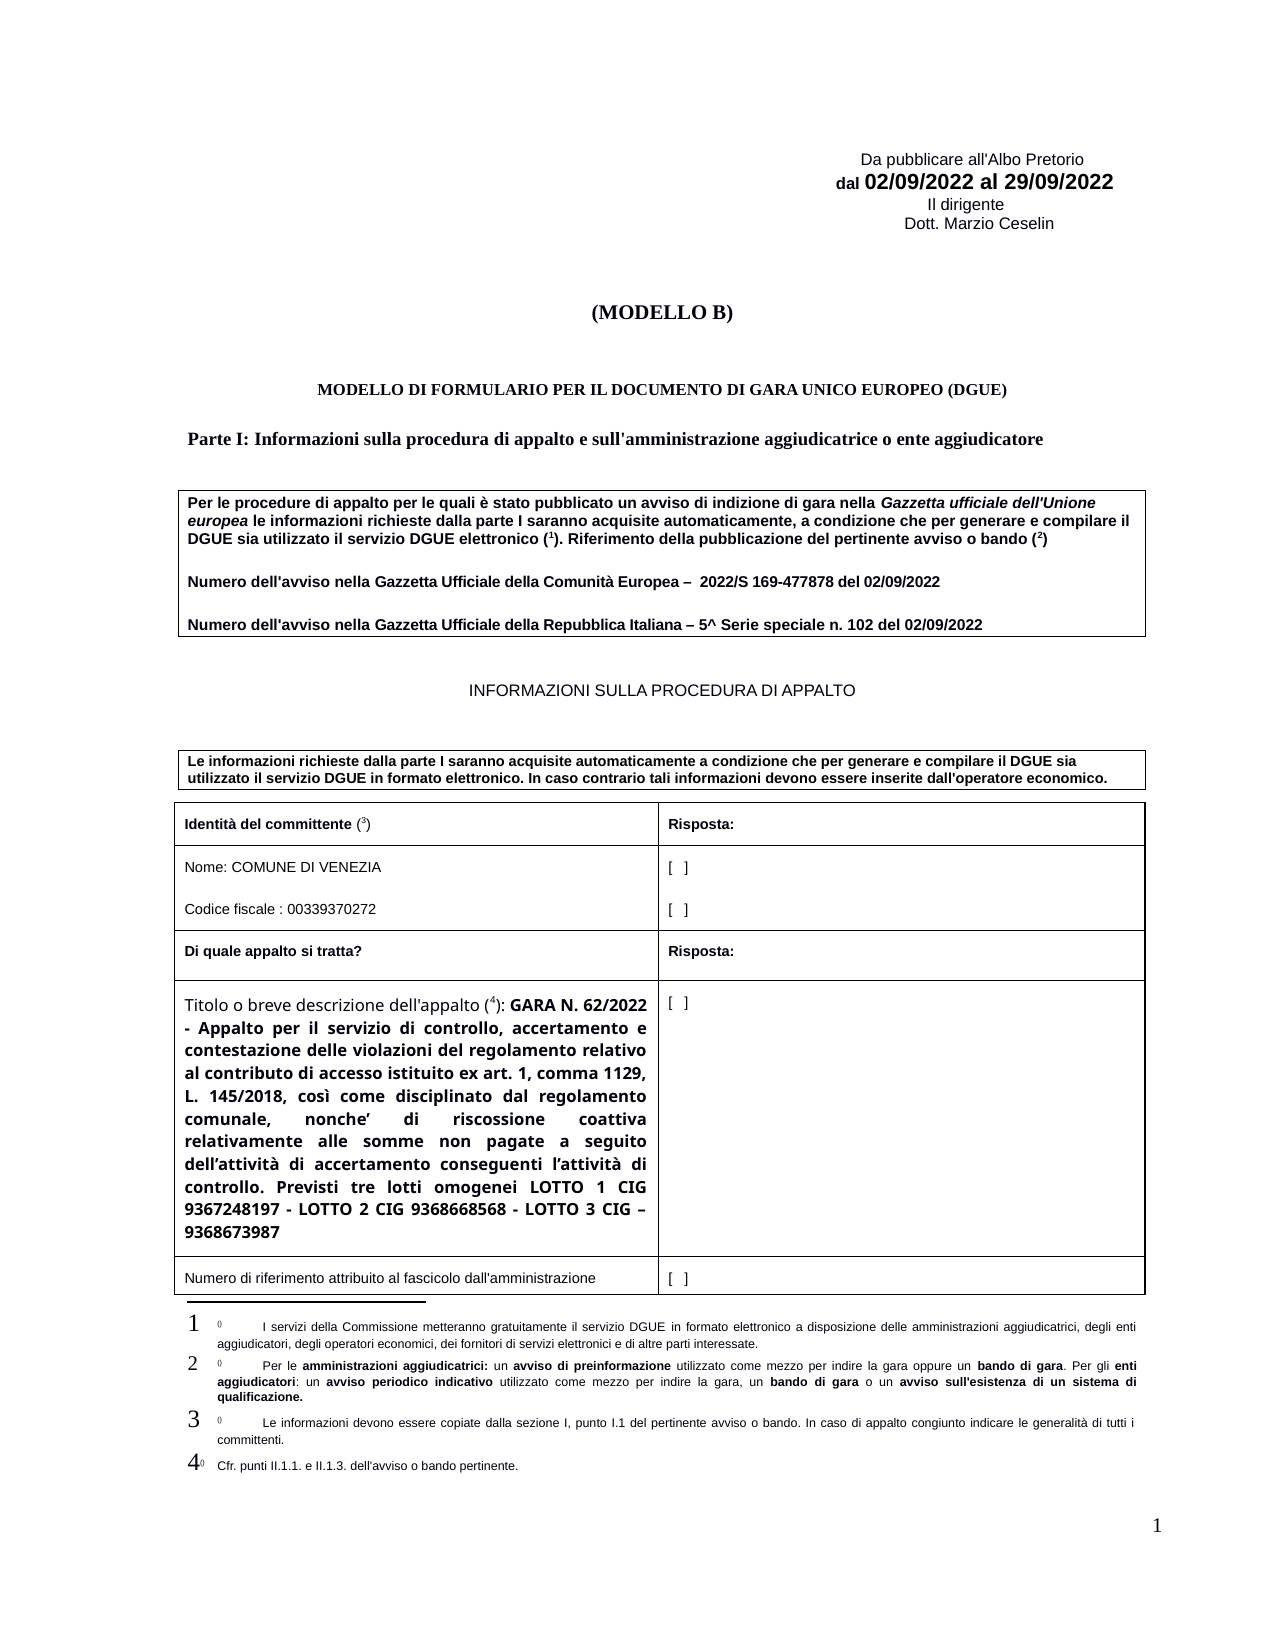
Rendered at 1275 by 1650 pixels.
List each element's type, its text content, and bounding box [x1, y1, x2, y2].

table_header Identità del committente () [175, 803, 658, 845]
table_cell Di quale appalto si tratta? [175, 931, 658, 980]
table_cell Risposta: [659, 931, 1144, 980]
table_cell [ ] [659, 1257, 1144, 1294]
table_cell [ ] [ ] [659, 846, 1144, 929]
table_cell [ ] [659, 981, 1144, 1256]
text Le informazioni richieste dalla parte I saranno acquisite automaticamente a condizione che per generare e compilare il DGUE sia utilizzato il servizio DGUE in formato elettronico. In caso contrario tali informazioni devono essere inserite dall'operatore economico. [179, 751, 1145, 789]
text () I servizi della Commissione metteranno gratuitamente il servizio DGUE in formato elettronico a disposizione delle amministrazioni aggiudicatrici, degli enti aggiudicatori, degli operatori economici, dei fornitori di servizi elettronici e di altre parti interessate. [187, 1308, 1137, 1351]
text Numero dell'avviso nella Gazzetta Ufficiale della Comunità Europea – 2022/S 169-477878 del 02/09/2022 [179, 569, 1145, 590]
table_cell Numero di riferimento attribuito al fascicolo dall'amministrazione [175, 1257, 658, 1294]
text () Per le amministrazioni aggiudicatrici: un avviso di preinformazione utilizzato come mezzo per indire la gara oppure un bando di gara. Per gli enti aggiudicatori: un avviso periodico indicativo utilizzato come mezzo per indire la gara, un bando di gara o un avviso sull'esistenza di un sistema di qualificazione. [187, 1351, 1137, 1404]
text Per le procedure di appalto per le quali è stato pubblicato un avviso di indizione di gara nella Gazzetta ufficiale dell'Unione europea le informazioni richieste dalla parte I saranno acquisite automaticamente, a condizione che per generare e compilare il DGUE sia utilizzato il servizio DGUE elettronico (). Riferimento della pubblicazione del pertinente avviso o bando () [179, 491, 1145, 547]
table_cell Titolo o breve descrizione dell'appalto (): GARA N. 62/2022 - Appalto per il servizio di controllo, accertamento e contestazione delle violazioni del regolamento relativo al contributo di accesso istituito ex art. 1, comma 1129, L. 145/2018, così come disciplinato dal regolamento comunale, nonche’ di riscossione coattiva relativamente alle somme non pagate a seguito dell’attività di accertamento conseguenti l’attività di controllo. Previsti tre lotti omogenei LOTTO 1 CIG 9367248197 - LOTTO 2 CIG 9368668568 - LOTTO 3 CIG – 9368673987 [175, 981, 658, 1256]
text Numero dell'avviso nella Gazzetta Ufficiale della Repubblica Italiana – 5^ Serie speciale n. 102 del 02/09/2022 [179, 612, 1145, 636]
text Modello di formulario per il documento di gara unico europeo (DGUE) [187, 379, 1137, 399]
table_header Risposta: [659, 803, 1144, 845]
table_cell Nome: COMUNE DI VENEZIA Codice fiscale : 00339370272 [175, 846, 658, 929]
title Parte I: Informazioni sulla procedura di appalto e sull'amministrazione aggiudicatrice o ente aggiudicatore [187, 427, 1137, 449]
subtitle (MODELLO B) [187, 300, 1137, 324]
title Informazioni sulla procedura di appalto [187, 681, 1137, 700]
